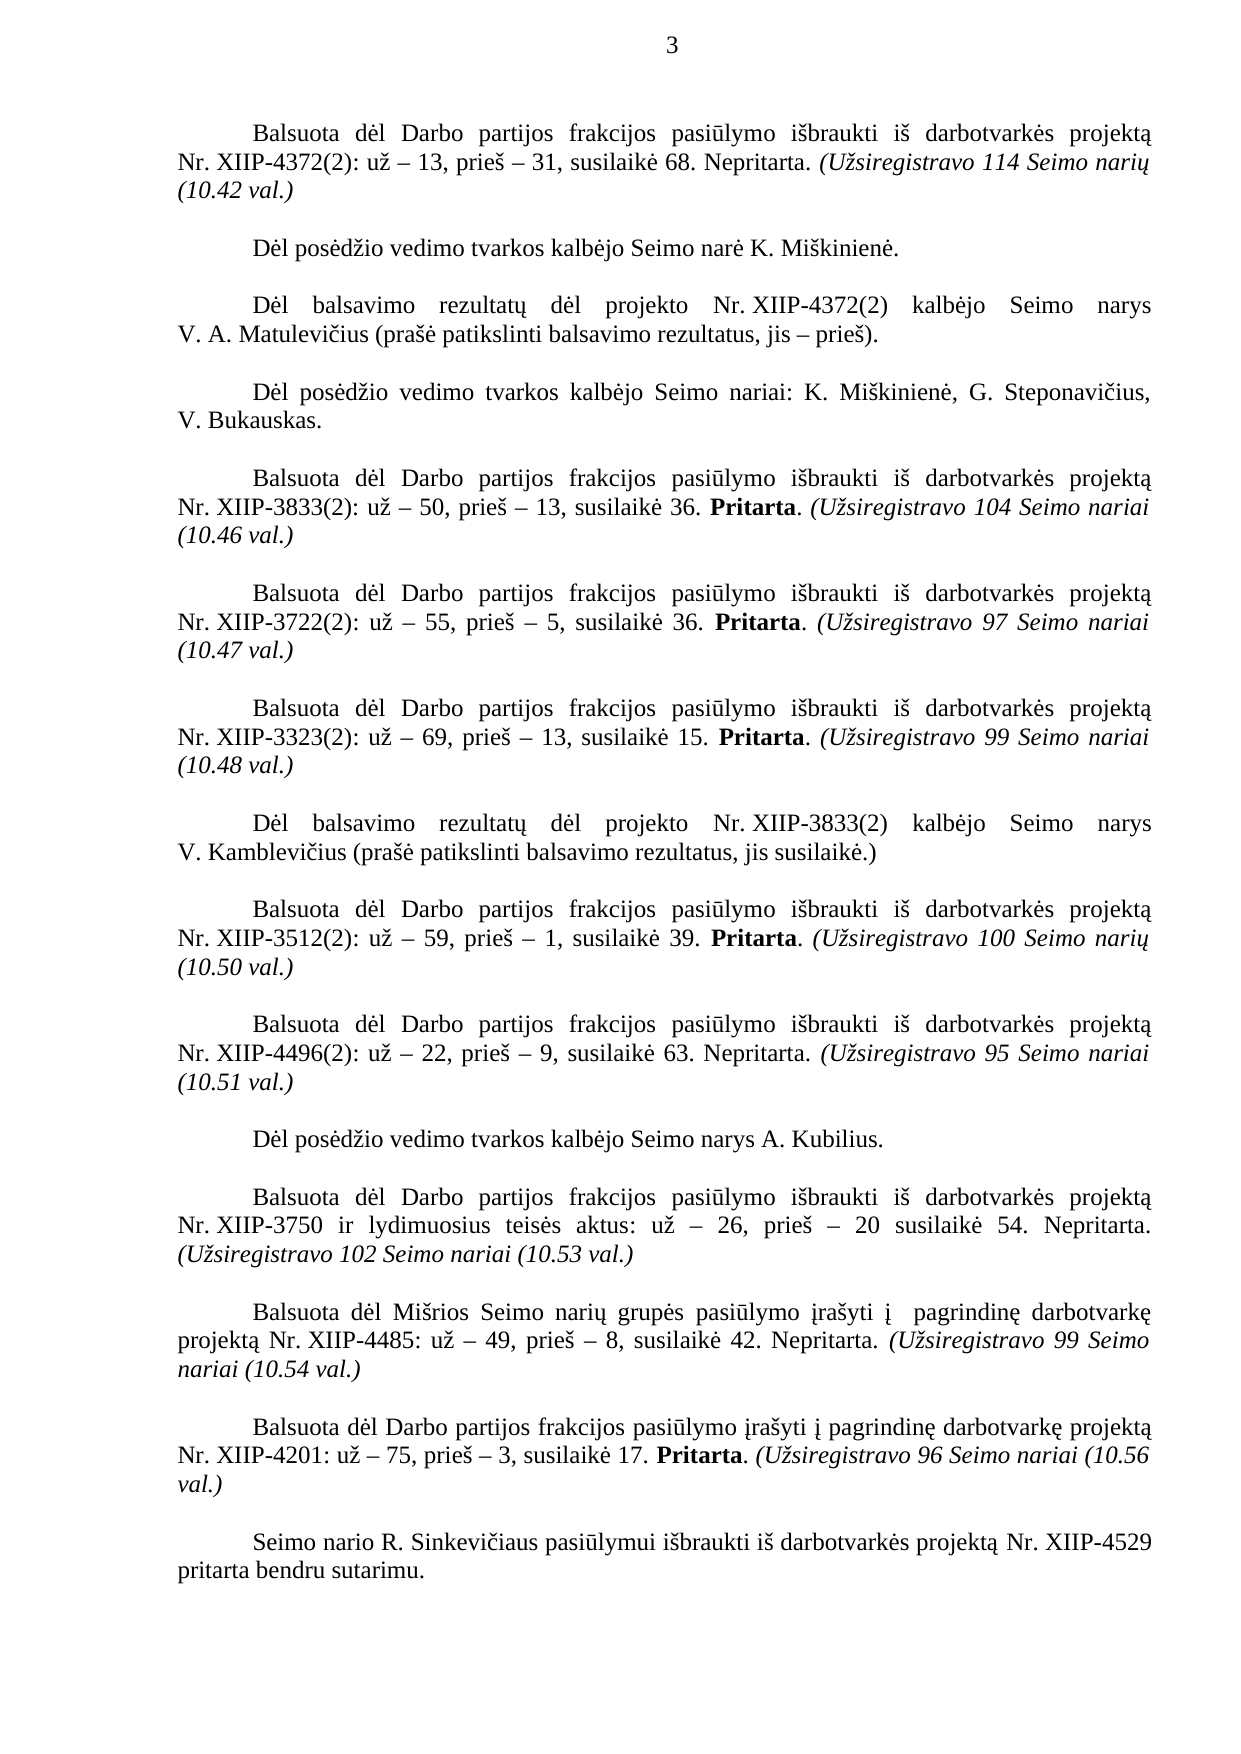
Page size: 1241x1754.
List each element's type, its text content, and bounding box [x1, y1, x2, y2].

text Seimo nario R. Sinkevičiaus pasiūlymui išbraukti iš darbotvarkės projektą Nr. XIIP-4529 pritarta bendru sutarimu. [177, 1527, 1152, 1584]
text Balsuota dėl Darbo partijos frakcijos pasiūlymo išbraukti iš darbotvarkės projektą Nr. XIIP-3323(2): už – 69, prieš – 13, susilaikė 15. Pritarta. (Užsiregistravo 99 Seimo nariai (10.48 val.) [177, 693, 1152, 779]
text Dėl balsavimo rezultatų dėl projekto Nr. XIIP-3833(2) kalbėjo Seimo narys V. Kamblevičius (prašė patikslinti balsavimo rezultatus, jis susilaikė.) [177, 808, 1152, 866]
text Dėl posėdžio vedimo tvarkos kalbėjo Seimo narys A. Kubilius. [177, 1124, 1152, 1153]
text Dėl balsavimo rezultatų dėl projekto Nr. XIIP-4372(2) kalbėjo Seimo narys V. A. Matulevičius (prašė patikslinti balsavimo rezultatus, jis – prieš). [177, 291, 1152, 348]
text Balsuota dėl Darbo partijos frakcijos pasiūlymo išbraukti iš darbotvarkės projektą Nr. XIIP-4496(2): už – 22, prieš – 9, susilaikė 63. Nepritarta. (Užsiregistravo 95 Seimo nariai (10.51 val.) [177, 1009, 1152, 1096]
text Balsuota dėl Darbo partijos frakcijos pasiūlymo išbraukti iš darbotvarkės projektą Nr. XIIP-3512(2): už – 59, prieš – 1, susilaikė 39. Pritarta. (Užsiregistravo 100 Seimo narių (10.50 val.) [177, 894, 1152, 981]
text Balsuota dėl Darbo partijos frakcijos pasiūlymo išbraukti iš darbotvarkės projektą Nr. XIIP-3750 ir lydimuosius teisės aktus: už – 26, prieš – 20 susilaikė 54. Nepritarta. (Užsiregistravo 102 Seimo nariai (10.53 val.) [177, 1182, 1152, 1268]
text Dėl posėdžio vedimo tvarkos kalbėjo Seimo nariai: K. Miškinienė, G. Steponavičius, V. Bukauskas. [177, 377, 1152, 434]
text Balsuota dėl Darbo partijos frakcijos pasiūlymo įrašyti į pagrindinę darbotvarkę projektą Nr. XIIP-4201: už – 75, prieš – 3, susilaikė 17. Pritarta. (Užsiregistravo 96 Seimo nariai (10.56 val.) [177, 1412, 1152, 1498]
text Balsuota dėl Mišrios Seimo narių grupės pasiūlymo įrašyti į pagrindinę darbotvarkę projektą Nr. XIIP-4485: už – 49, prieš – 8, susilaikė 42. Nepritarta. (Užsiregistravo 99 Seimo nariai (10.54 val.) [177, 1297, 1152, 1383]
text Balsuota dėl Darbo partijos frakcijos pasiūlymo išbraukti iš darbotvarkės projektą Nr. XIIP-4372(2): už – 13, prieš – 31, susilaikė 68. Nepritarta. (Užsiregistravo 114 Seimo narių (10.42 val.) [177, 118, 1152, 204]
text Balsuota dėl Darbo partijos frakcijos pasiūlymo išbraukti iš darbotvarkės projektą Nr. XIIP-3833(2): už – 50, prieš – 13, susilaikė 36. Pritarta. (Užsiregistravo 104 Seimo nariai (10.46 val.) [177, 463, 1152, 549]
text Balsuota dėl Darbo partijos frakcijos pasiūlymo išbraukti iš darbotvarkės projektą Nr. XIIP-3722(2): už – 55, prieš – 5, susilaikė 36. Pritarta. (Užsiregistravo 97 Seimo nariai (10.47 val.) [177, 578, 1152, 664]
text Dėl posėdžio vedimo tvarkos kalbėjo Seimo narė K. Miškinienė. [177, 233, 1152, 262]
